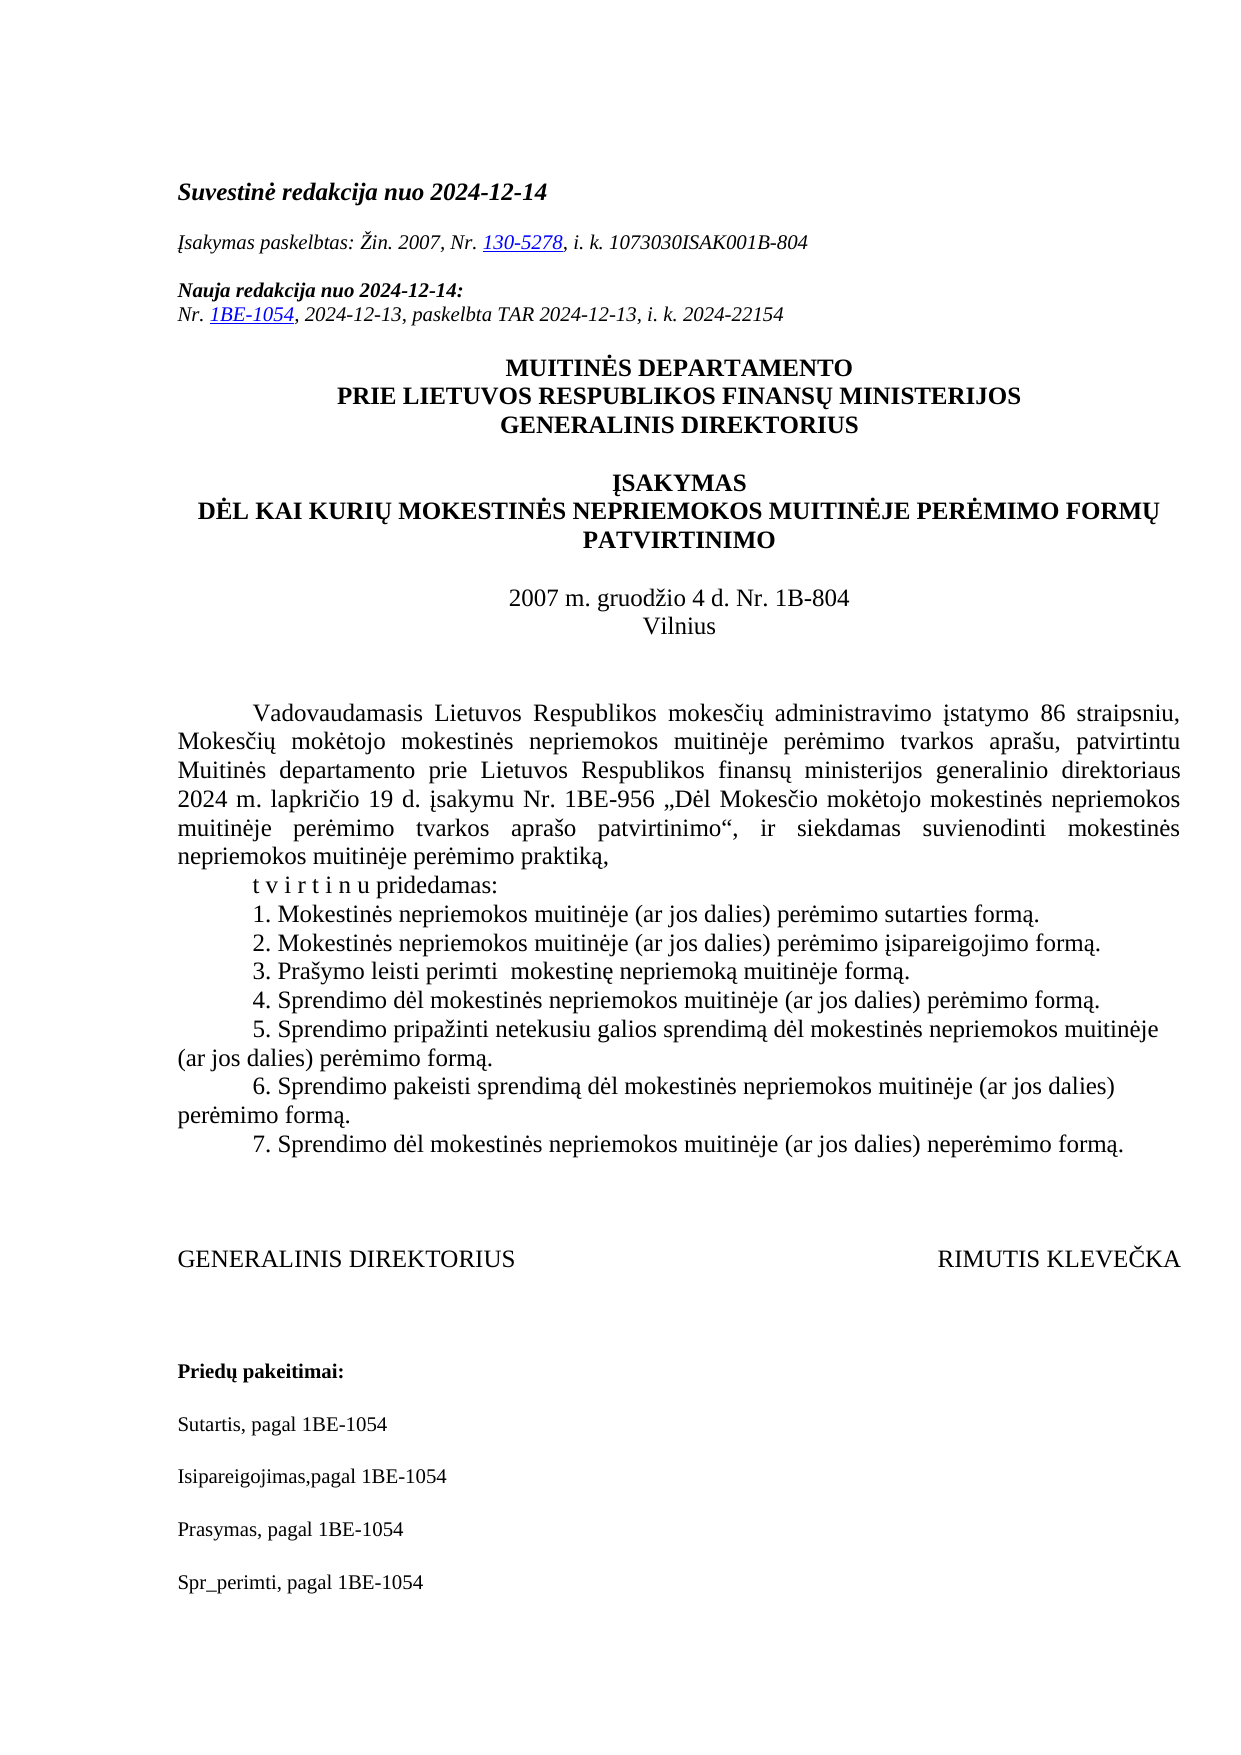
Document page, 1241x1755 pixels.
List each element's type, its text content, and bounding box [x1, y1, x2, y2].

text 5. Sprendimo pripažinti netekusiu galios sprendimą dėl mokestinės nepriemokos muitinėje (ar jos dalies) perėmimo formą. [177, 1014, 1181, 1071]
text 2. Mokestinės nepriemokos muitinėje (ar jos dalies) perėmimo įsipareigojimo formą. [177, 928, 1181, 956]
text 3. Prašymo leisti perimti mokestinę nepriemoką muitinėje formą. [177, 956, 1181, 985]
text Spr_perimti, pagal 1BE-1054 [177, 1570, 1181, 1594]
text GENERALINIS DIREKTORIUS [177, 410, 1181, 439]
text Vadovaudamasis Lietuvos Respublikos mokesčių administravimo įstatymo 86 straipsniu, Mokesčių mokėtojo mokestinės nepriemokos muitinėje perėmimo tvarkos aprašu, patvirtintu Muitinės departamento prie Lietuvos Respublikos finansų ministerijos generalinio direktoriaus 2024 m. lapkričio 19 d. įsakymu Nr. 1BE-956 „Dėl Mokesčio mokėtojo mokestinės nepriemokos muitinėje perėmimo tvarkos aprašo patvirtinimo“, ir siekdamas suvienodinti mokestinės nepriemokos muitinėje perėmimo praktiką, [177, 698, 1181, 870]
text Suvestinė redakcija nuo 2024-12-14 [177, 177, 1181, 206]
text Įsakymas paskelbtas: Žin. 2007, Nr. 130-5278, i. k. 1073030ISAK001B-804 [177, 230, 1181, 254]
text 7. Sprendimo dėl mokestinės nepriemokos muitinėje (ar jos dalies) neperėmimo formą. [177, 1129, 1181, 1158]
text 1. Mokestinės nepriemokos muitinėje (ar jos dalies) perėmimo sutarties formą. [177, 899, 1181, 928]
text 2007 m. gruodžio 4 d. Nr. 1B-804 [177, 583, 1181, 611]
text 4. Sprendimo dėl mokestinės nepriemokos muitinėje (ar jos dalies) perėmimo formą. [177, 985, 1181, 1014]
text Vilnius [177, 611, 1181, 640]
text Nauja redakcija nuo 2024-12-14: [177, 278, 1181, 302]
text GENERALINIS DIREKTORIUS RIMUTIS KLEVEČKA [177, 1244, 1181, 1273]
text Prasymas, pagal 1BE-1054 [177, 1517, 1181, 1541]
text ĮSAKYMAS [177, 468, 1181, 496]
text Isipareigojimas,pagal 1BE-1054 [177, 1464, 1181, 1488]
text t v i r t i n u pridedamas: [177, 870, 1181, 899]
text 6. Sprendimo pakeisti sprendimą dėl mokestinės nepriemokos muitinėje (ar jos dalies) perėmimo formą. [177, 1071, 1181, 1129]
text PRIE LIETUVOS RESPUBLIKOS FINANSŲ MINISTERIJOS [177, 381, 1181, 410]
text MUITINĖS DEPARTAMENTO [177, 353, 1181, 381]
text Sutartis, pagal 1BE-1054 [177, 1412, 1181, 1436]
text Nr. 1BE-1054, 2024-12-13, paskelbta TAR 2024-12-13, i. k. 2024-22154 [177, 302, 1181, 326]
text DĖL KAI KURIŲ MOKESTINĖS NEPRIEMOKOS MUITINĖJE PERĖMIMO FORMŲ PATVIRTINIMO [177, 496, 1181, 554]
text Priedų pakeitimai: [177, 1359, 1181, 1383]
